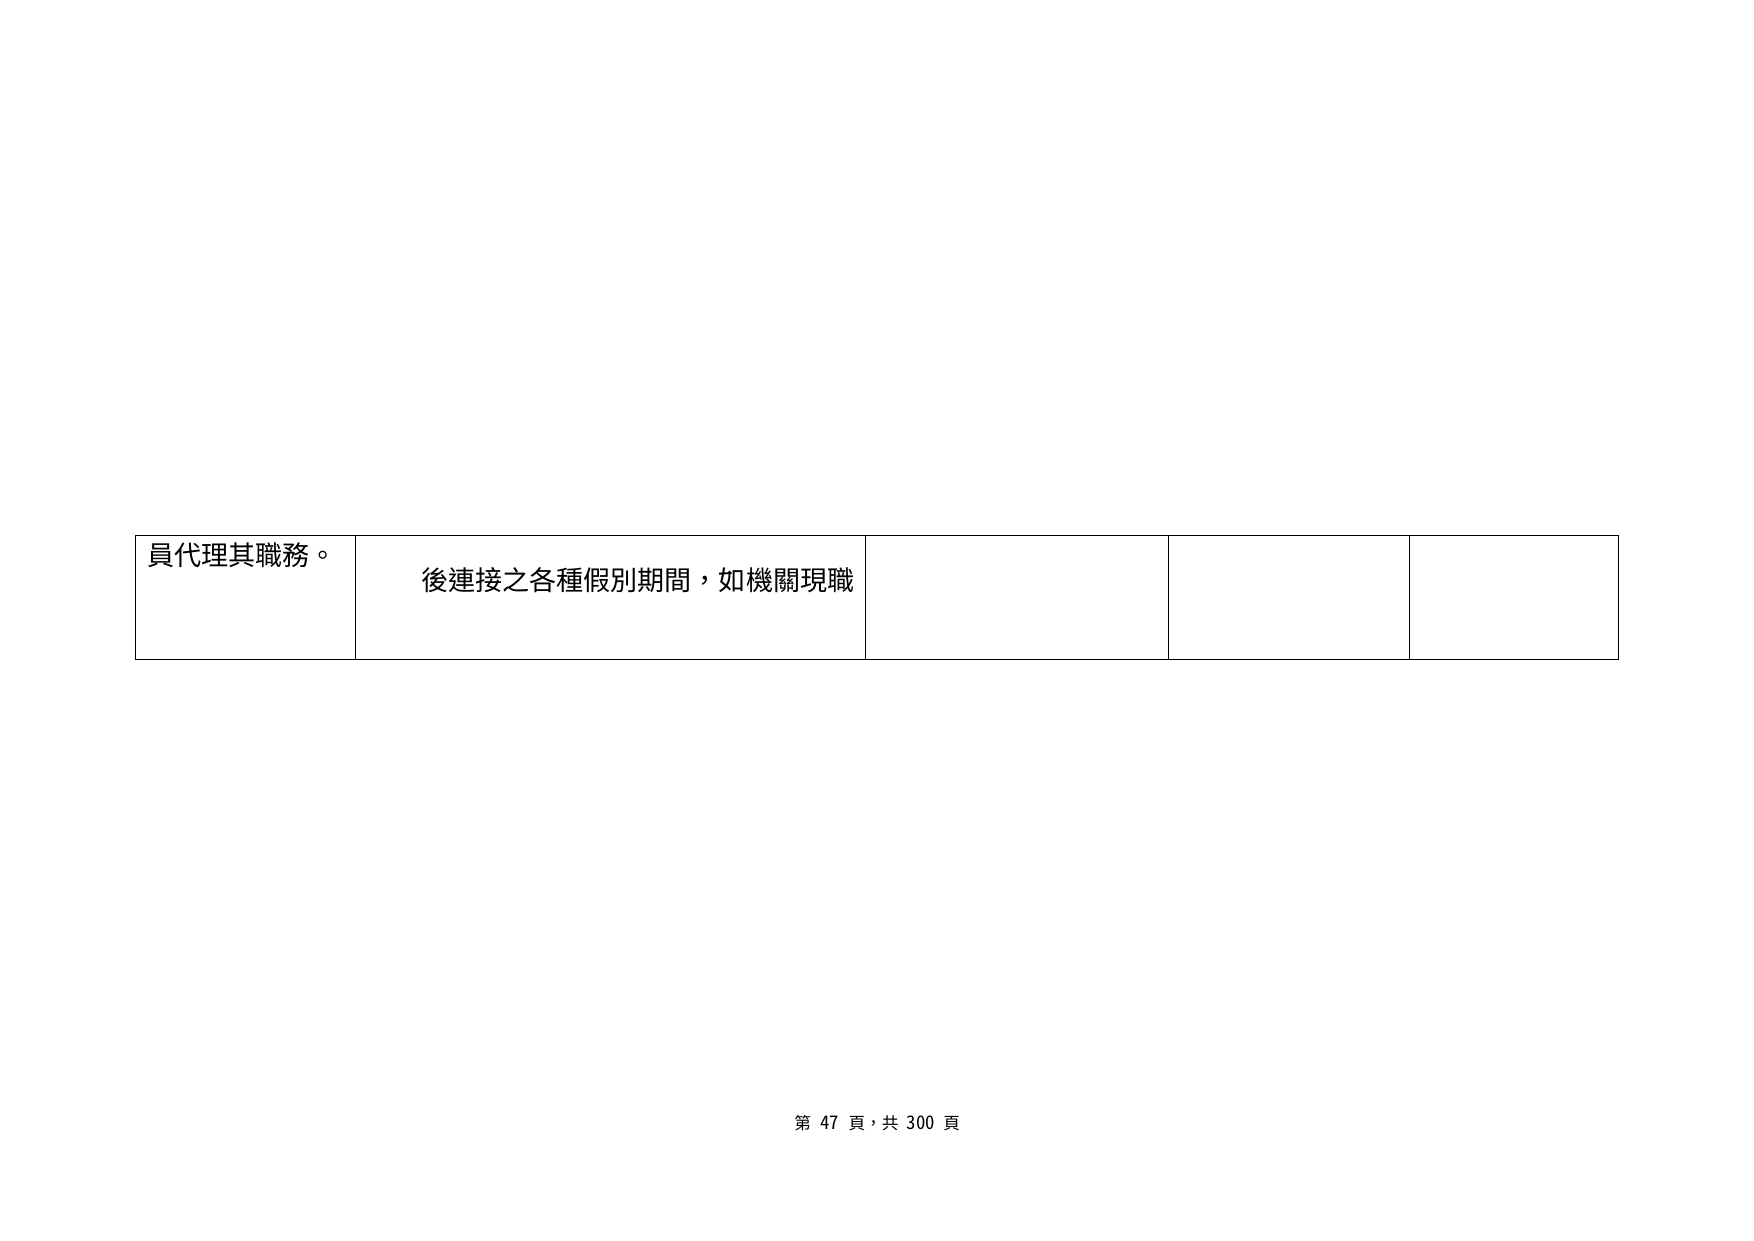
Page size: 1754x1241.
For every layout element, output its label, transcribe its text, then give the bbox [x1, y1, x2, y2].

table_cell 查銓敘部114年10月29日部銓五字第1145881679號函規定略以，各機關應業務需要，於預算員額內依聘用人員聘用條例以年度契約定期聘用之人員，其與安胎事由之請假、產前假、流產假、娩假及育嬰留職停薪前後連接之各種假別期間，如機關現職人員確實無法代理，得再進用聘用人員代理其職務。另為利機關實務作業，與上開請假或留職停薪期間相連之補休假及例假日視為連續，得由原進用之職務代理人繼續代理。 基於約僱人員與聘用人員之屬性相近，爰參酌前開銓敘部函釋意旨，放寬旨揭事項。至行政院人事行政總處（以下簡稱人事總處）105年4月7日總處組字第1050037587號函、106年3月20日總處組字第1060040732號函、111年9月2日總處組字第1110020899號函及人事總處歷次函釋，與本函未合部分，自即日起停止適用。 茲舉例說明如下： 某約僱人員甲分娩前申請與娩假連接之慰勞假，娩假請畢後續請慰勞假、事假、病假及補休假等，再辦理育嬰留職停薪，嗣於回職復薪時旋即接續申請事假等其他假別，上開連續期間得再進用約僱人員代理其職務。 某約僱人員乙流產假末日為星期五，其於次星期一續請病假，上開流產假至病假期間視為連續，得再進用約僱人員代理其職務。 [356, 536, 865, 659]
table_cell 臺中市政府民國114年11月10日府授人力字第1140344830號函 [1169, 536, 1409, 659]
table_cell [866, 536, 1168, 659]
table_cell 員代理其職務。 [136, 536, 355, 659]
table_cell [1410, 536, 1618, 659]
